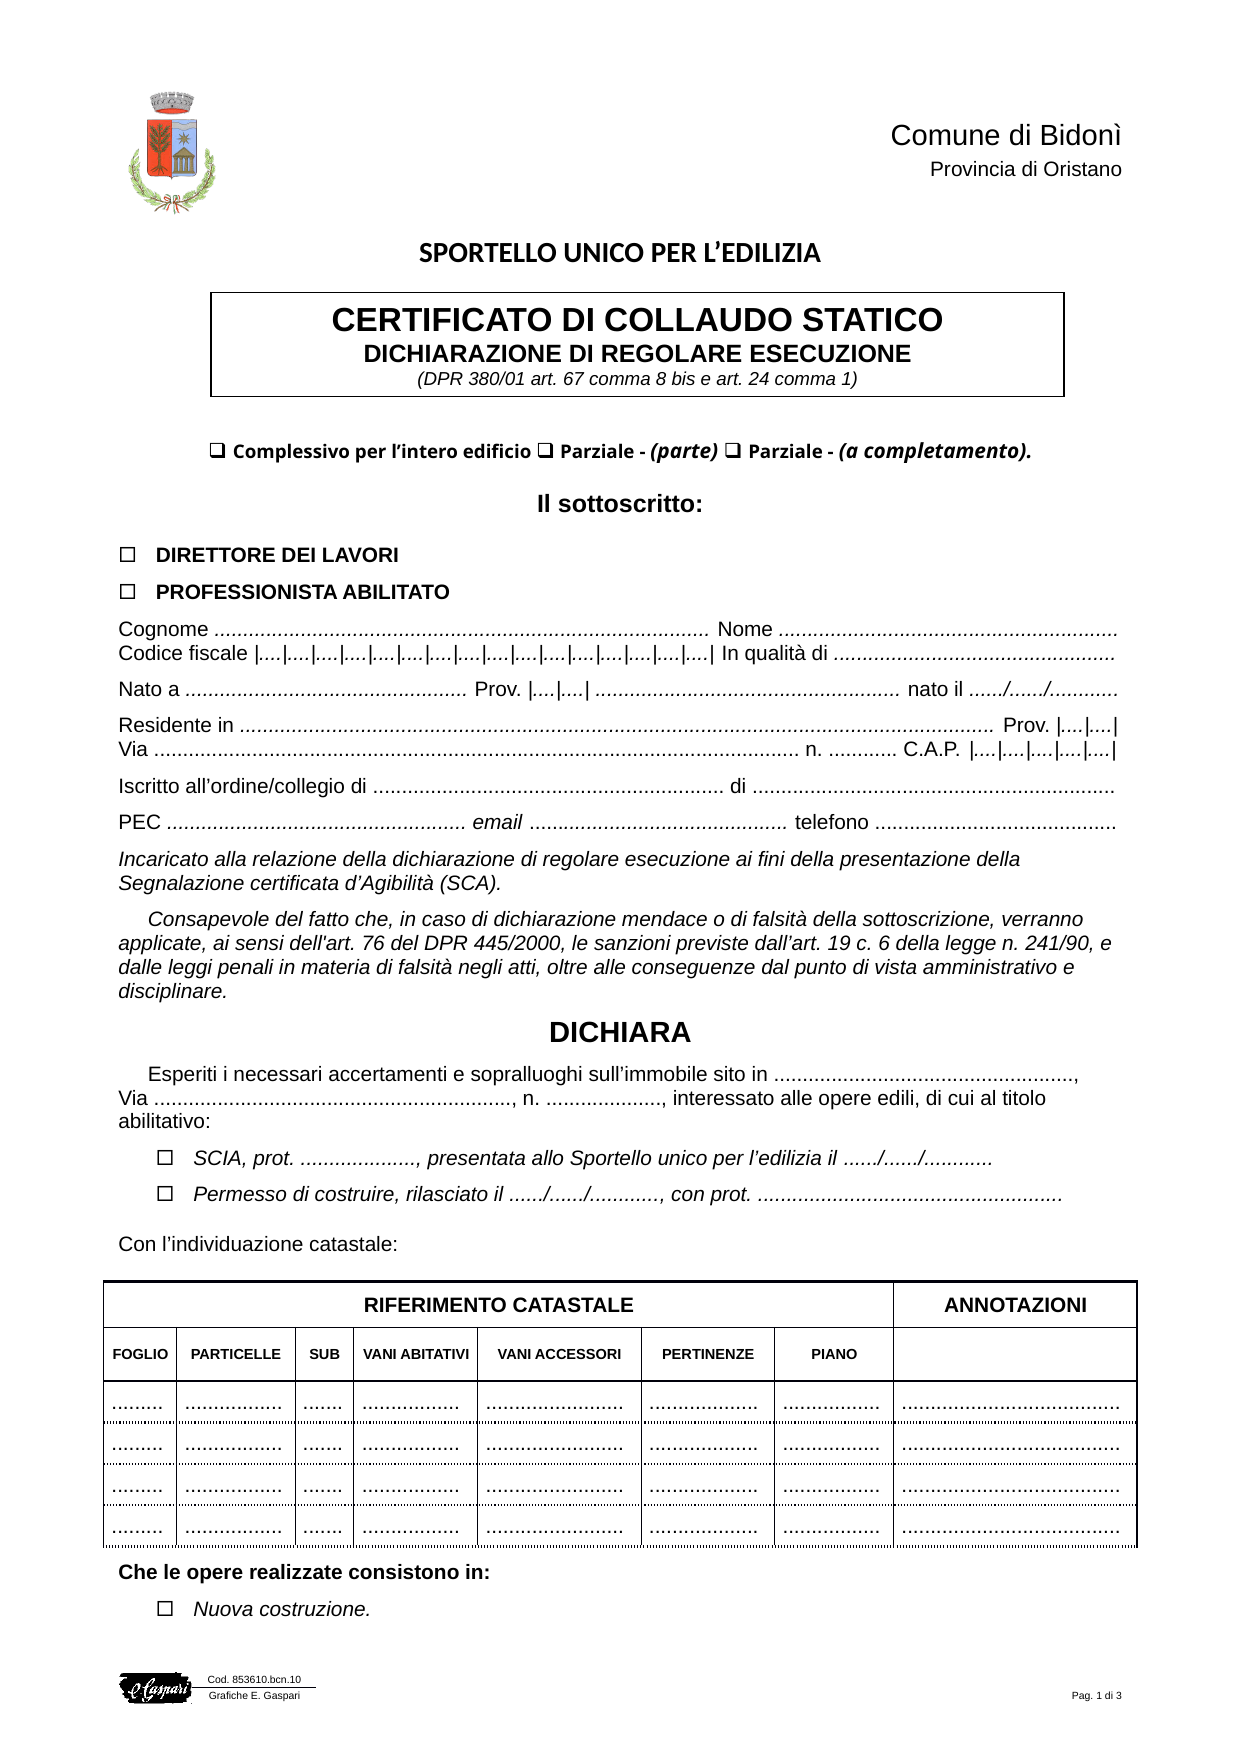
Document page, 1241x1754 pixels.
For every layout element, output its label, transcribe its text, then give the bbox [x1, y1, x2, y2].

table_cell ................. [177, 1504, 295, 1545]
table_cell ................... [642, 1382, 774, 1421]
table_cell ................. [354, 1504, 477, 1545]
table_cell ........................ [478, 1504, 641, 1545]
list PROFESSIONISTA ABILITATO [118, 580, 1122, 604]
table_cell ...................................... [894, 1463, 1136, 1504]
table_cell ........................ [478, 1382, 641, 1421]
text Comune di Bidonì [224, 118, 1122, 152]
table_cell ......... [104, 1504, 176, 1545]
text Residente in ................................................................................................................................... Prov. |....|....| Via ................................................................................................................ n. ............ C.A.P. |....|....|....|....|....| [118, 713, 1122, 761]
list DIRETTORE DEI LAVORI [118, 543, 1122, 567]
text Iscritto all’ordine/collegio di ............................................................. di ............................................................... [118, 774, 1122, 798]
text Il sottoscritto: [118, 489, 1122, 518]
table_cell ................. [775, 1504, 893, 1545]
table_cell PARTICELLE [177, 1328, 295, 1380]
text DICHIARA [118, 1015, 1122, 1049]
table_cell ................. [177, 1463, 295, 1504]
text Provincia di Oristano [224, 157, 1122, 181]
table_cell VANI ACCESSORI [478, 1328, 641, 1380]
text  Complessivo per l’intero edificio  Parziale - (parte)  Parziale - (a completamento). [118, 436, 1122, 464]
table_cell ................. [354, 1463, 477, 1504]
table_cell ......... [104, 1382, 176, 1421]
subtitle SPORTELLO UNICO PER L’EDILIZIA [118, 234, 1122, 270]
text PEC .................................................... email ............................................. telefono .......................................... [118, 810, 1122, 834]
table_cell ...................................... [894, 1382, 1136, 1421]
table_cell FOGLIO [104, 1328, 176, 1380]
table_cell ................... [642, 1504, 774, 1545]
table_cell ................... [642, 1421, 774, 1463]
table_cell VANI ABITATIVI [354, 1328, 477, 1380]
table_cell ........................ [478, 1463, 641, 1504]
text Cognome ...................................................................................... Nome ........................................................... Codice fiscale |....|....|....|....|....|....|....|....|....|....|....|....|....|....|....|....| In qualità di ................................................. [118, 616, 1122, 664]
table_cell ....... [296, 1463, 353, 1504]
table_cell ....... [296, 1421, 353, 1463]
text Con l’individuazione catastale: [118, 1231, 1122, 1255]
table_cell ................. [775, 1382, 893, 1421]
table_cell ...................................... [894, 1504, 1136, 1545]
list Nuova costruzione. [156, 1596, 1122, 1621]
text Che le opere realizzate consistono in: [118, 1560, 1122, 1584]
table_cell [894, 1328, 1136, 1380]
table_cell ................. [354, 1382, 477, 1421]
text Consapevole del fatto che, in caso di dichiarazione mendace o di falsità della sottoscrizione, verranno applicate, ai sensi dell'art. 76 del DPR 445/2000, le sanzioni previste dall’art. 19 c. 6 della legge n. 241/90, e dalle leggi penali in materia di falsità negli atti, oltre alle conseguenze dal punto di vista amministrativo e disciplinare. [118, 907, 1122, 1003]
table_cell ................. [775, 1421, 893, 1463]
table_header ANNOTAZIONI [894, 1283, 1136, 1327]
list Permesso di costruire, rilasciato il ....../....../............, con prot. ..................................................... [156, 1182, 1122, 1206]
list SCIA, prot. ...................., presentata allo Sportello unico per l’edilizia il ....../....../............ [156, 1146, 1122, 1170]
table_cell PERTINENZE [642, 1328, 774, 1380]
table_cell ................. [775, 1463, 893, 1504]
text Esperiti i necessari accertamenti e sopralluoghi sull’immobile sito in ...................................................., Via .............................................................., n. ...................., interessato alle opere edili, di cui al titolo abilitativo: [118, 1061, 1122, 1133]
table_cell ................... [642, 1463, 774, 1504]
table_cell ................. [354, 1421, 477, 1463]
table_cell ................. [177, 1421, 295, 1463]
picture [118, 1672, 192, 1704]
table_cell ...................................... [894, 1421, 1136, 1463]
table_cell ......... [104, 1421, 176, 1463]
table_cell ................. [177, 1382, 295, 1421]
table_cell ......... [104, 1463, 176, 1504]
table_cell ....... [296, 1504, 353, 1545]
table_cell ........................ [478, 1421, 641, 1463]
table_header RIFERIMENTO CATASTALE [104, 1283, 893, 1327]
table_cell SUB [296, 1328, 353, 1380]
text Incaricato alla relazione della dichiarazione di regolare esecuzione ai fini della presentazione della Segnalazione certificata d’Agibilità (SCA). [118, 847, 1122, 894]
table_cell PIANO [775, 1328, 893, 1380]
table_cell ....... [296, 1382, 353, 1421]
picture [122, 87, 224, 219]
text Nato a ................................................. Prov. |....|....| ..................................................... nato il ....../....../............ [118, 677, 1122, 701]
